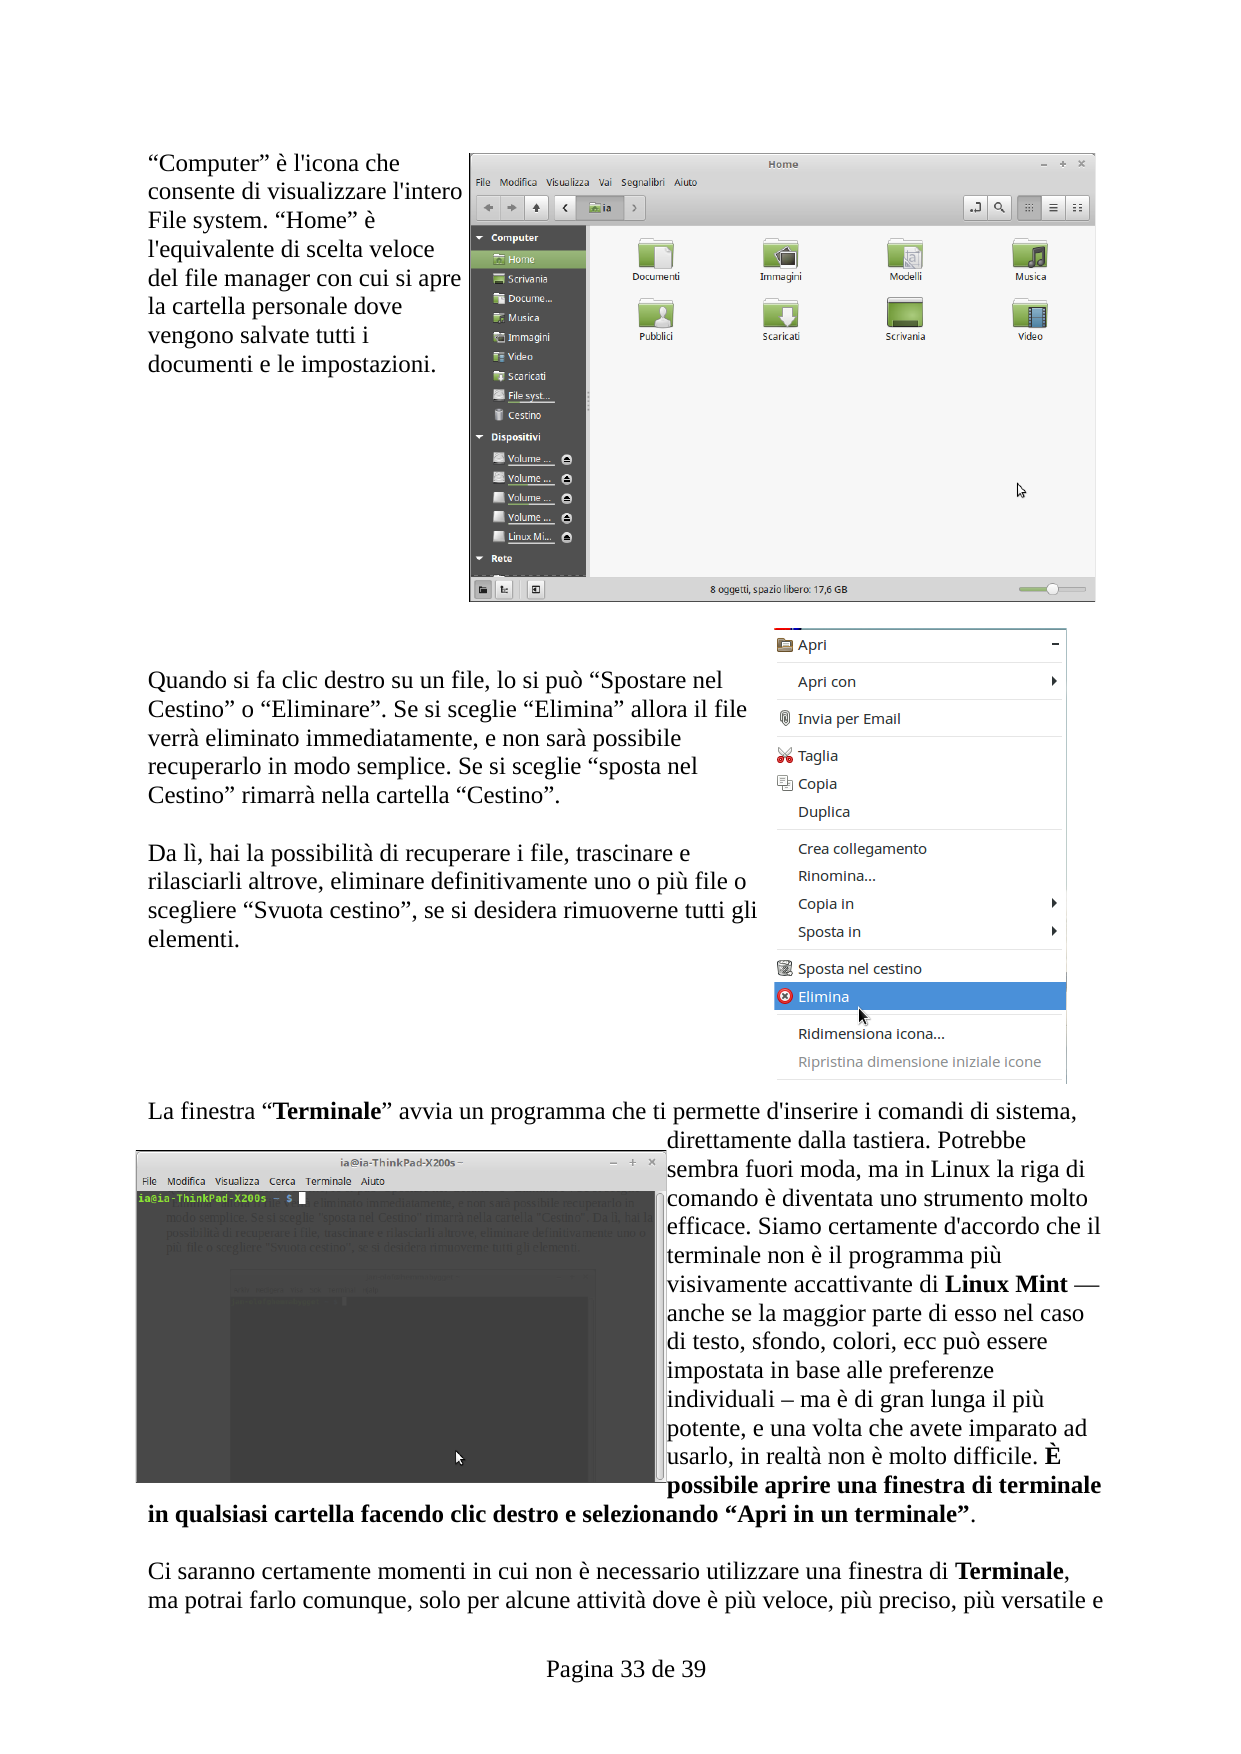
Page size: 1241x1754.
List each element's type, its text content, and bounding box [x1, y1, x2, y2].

text Quando si fa clic destro su un file, lo si può “Spostare nel Cestino” o “Eliminare”. Se si sceglie “Elimina” allora il file verrà eliminato immediatamente, e non sarà possibile recuperarlo in modo semplice. Se si sceglie “sposta nel Cestino” rimarrà nella cartella “Cestino”. [148, 665, 774, 809]
text “Computer” è l'icona che consente di visualizzare l'intero File system. “Home” è l'equivalente di scelta veloce del file manager con cui si apre la cartella personale dove vengono salvate tutti i documenti e le impostazioni. [148, 148, 1104, 378]
text Da lì, hai la possibilità di recuperare i file, trascinare e rilasciarli altrove, eliminare definitivamente uno o più file o scegliere “Svuota cestino”, se si desidera rimuoverne tutti gli elementi. [148, 838, 774, 953]
picture [774, 628, 1067, 1084]
picture [135, 1150, 667, 1483]
text La finestra “Terminale” avvia un programma che ti permette d'inserire i comandi di sistema, direttamente dalla tastiera. Potrebbe sembra fuori moda, ma in Linux la riga di comando è diventata uno strumento molto efficace. Siamo certamente d'accordo che il terminale non è il programma più visivamente accattivante di Linux Mint — anche se la maggior parte di esso nel caso di testo, sfondo, colori, ecc può essere impostata in base alle preferenze individuali – ma è di gran lunga il più potente, e una volta che avete imparato ad usarlo, in realtà non è molto difficile. È possibile aprire una finestra di terminale in qualsiasi cartella facendo clic destro e selezionando “Apri in un terminale”. [148, 1096, 1104, 1528]
text Ci saranno certamente momenti in cui non è necessario utilizzare una finestra di Terminale, ma potrai farlo comunque, solo per alcune attività dove è più veloce, più preciso, più versatile e [148, 1556, 1104, 1614]
text [1067, 838, 1104, 953]
picture [469, 153, 1096, 602]
